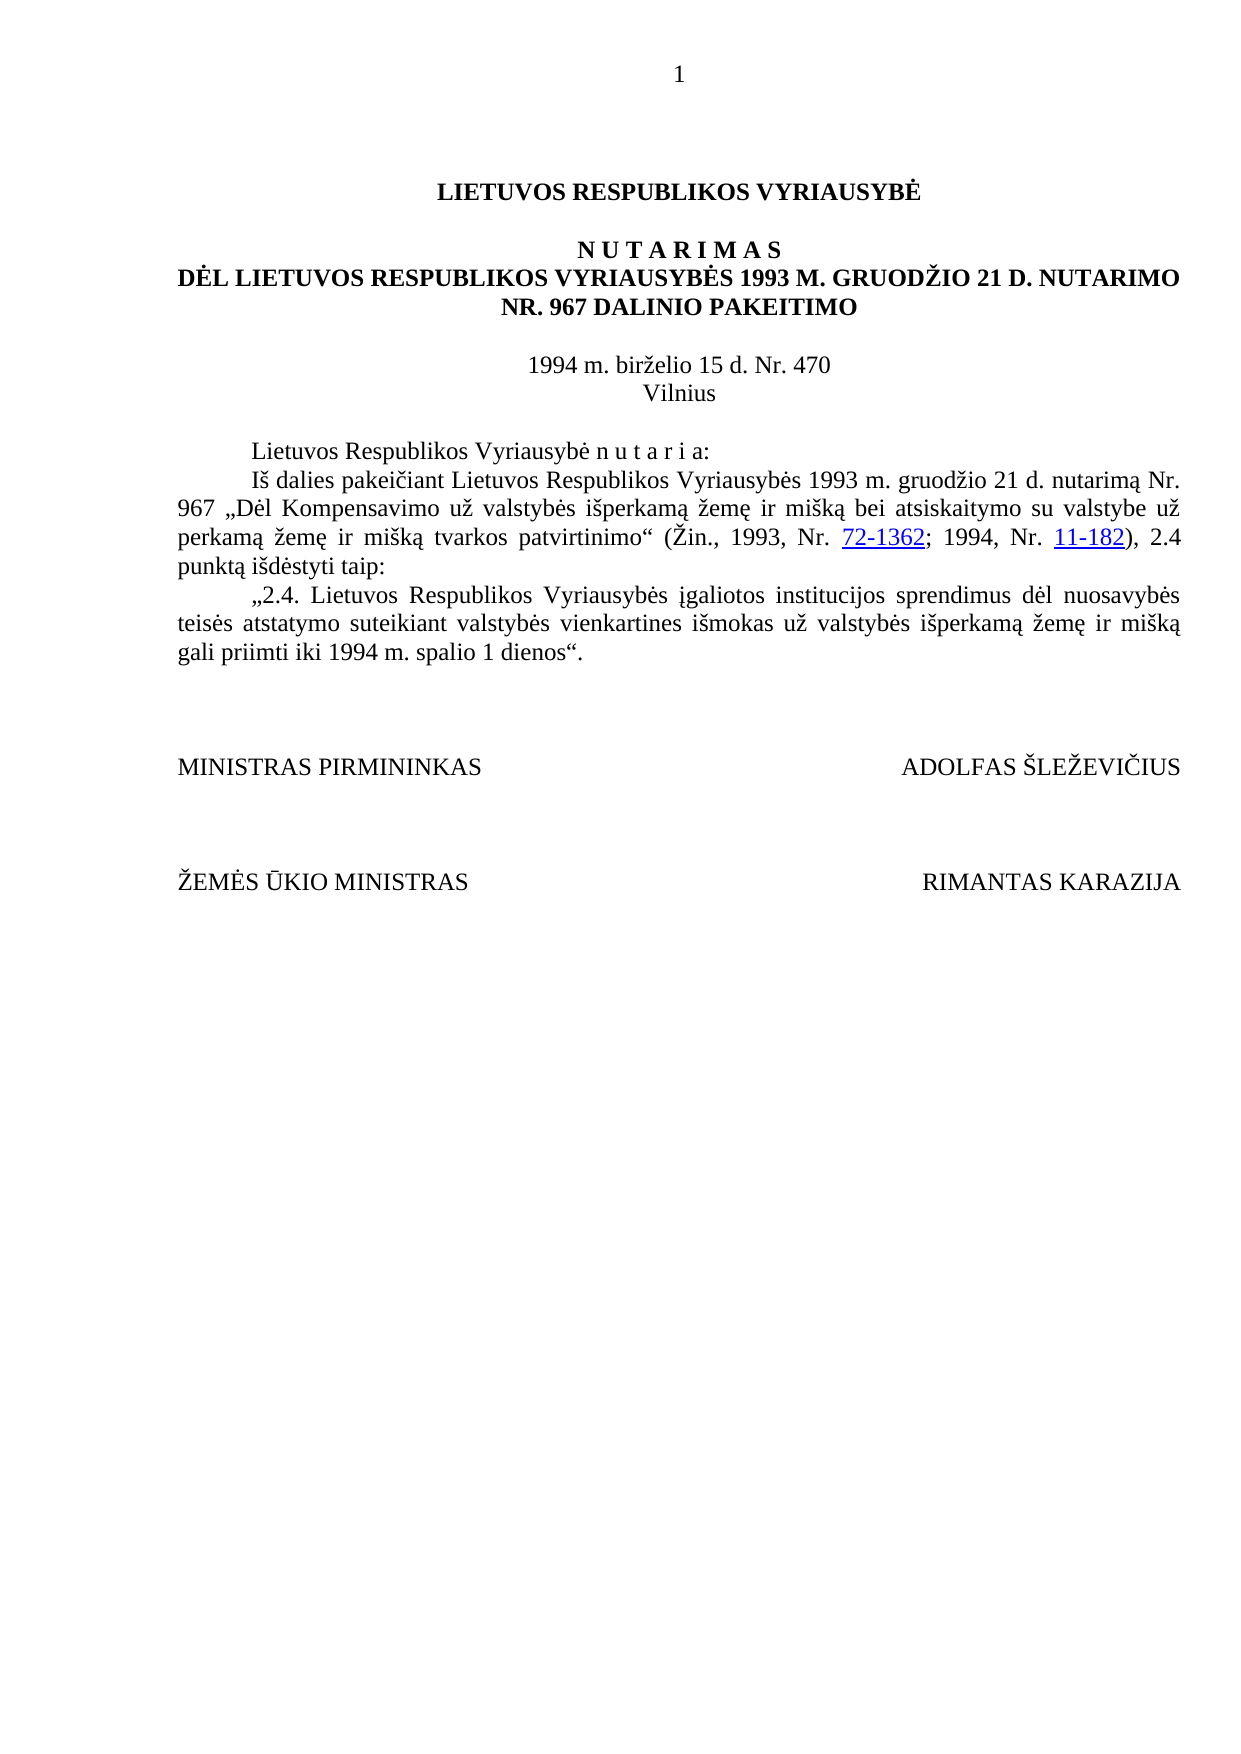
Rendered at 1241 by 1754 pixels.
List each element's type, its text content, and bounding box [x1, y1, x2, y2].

text MINISTRAS PIRMININKAS ADOLFAS ŠLEŽEVIČIUS [177, 752, 1181, 781]
text „2.4. Lietuvos Respublikos Vyriausybės įgaliotos institucijos sprendimus dėl nuosavybės teisės atstatymo suteikiant valstybės vienkartines išmokas už valstybės išperkamą žemę ir mišką gali priimti iki 1994 m. spalio 1 dienos“. [177, 580, 1181, 666]
text Iš dalies pakeičiant Lietuvos Respublikos Vyriausybės 1993 m. gruodžio 21 d. nutarimą Nr. 967 „Dėl Kompensavimo už valstybės išperkamą žemę ir mišką bei atsiskaitymo su valstybe už perkamą žemę ir mišką tvarkos patvirtinimo“ (Žin., 1993, Nr. 72-1362; 1994, Nr. 11-182), 2.4 punktą išdėstyti taip: [177, 465, 1181, 580]
text Lietuvos Respublikos Vyriausybė nutaria: [177, 436, 1181, 465]
text N U T A R I M A S [177, 235, 1181, 263]
text Vilnius [177, 378, 1181, 407]
text DĖL LIETUVOS RESPUBLIKOS VYRIAUSYBĖS 1993 M. GRUODŽIO 21 D. NUTARIMO NR. 967 DALINIO PAKEITIMO [177, 263, 1181, 321]
text 1994 m. birželio 15 d. Nr. 470 [177, 350, 1181, 378]
text ŽEMĖS ŪKIO MINISTRAS RIMANTAS KARAZIJA [177, 867, 1181, 896]
text LIETUVOS RESPUBLIKOS VYRIAUSYBĖ [177, 177, 1181, 206]
